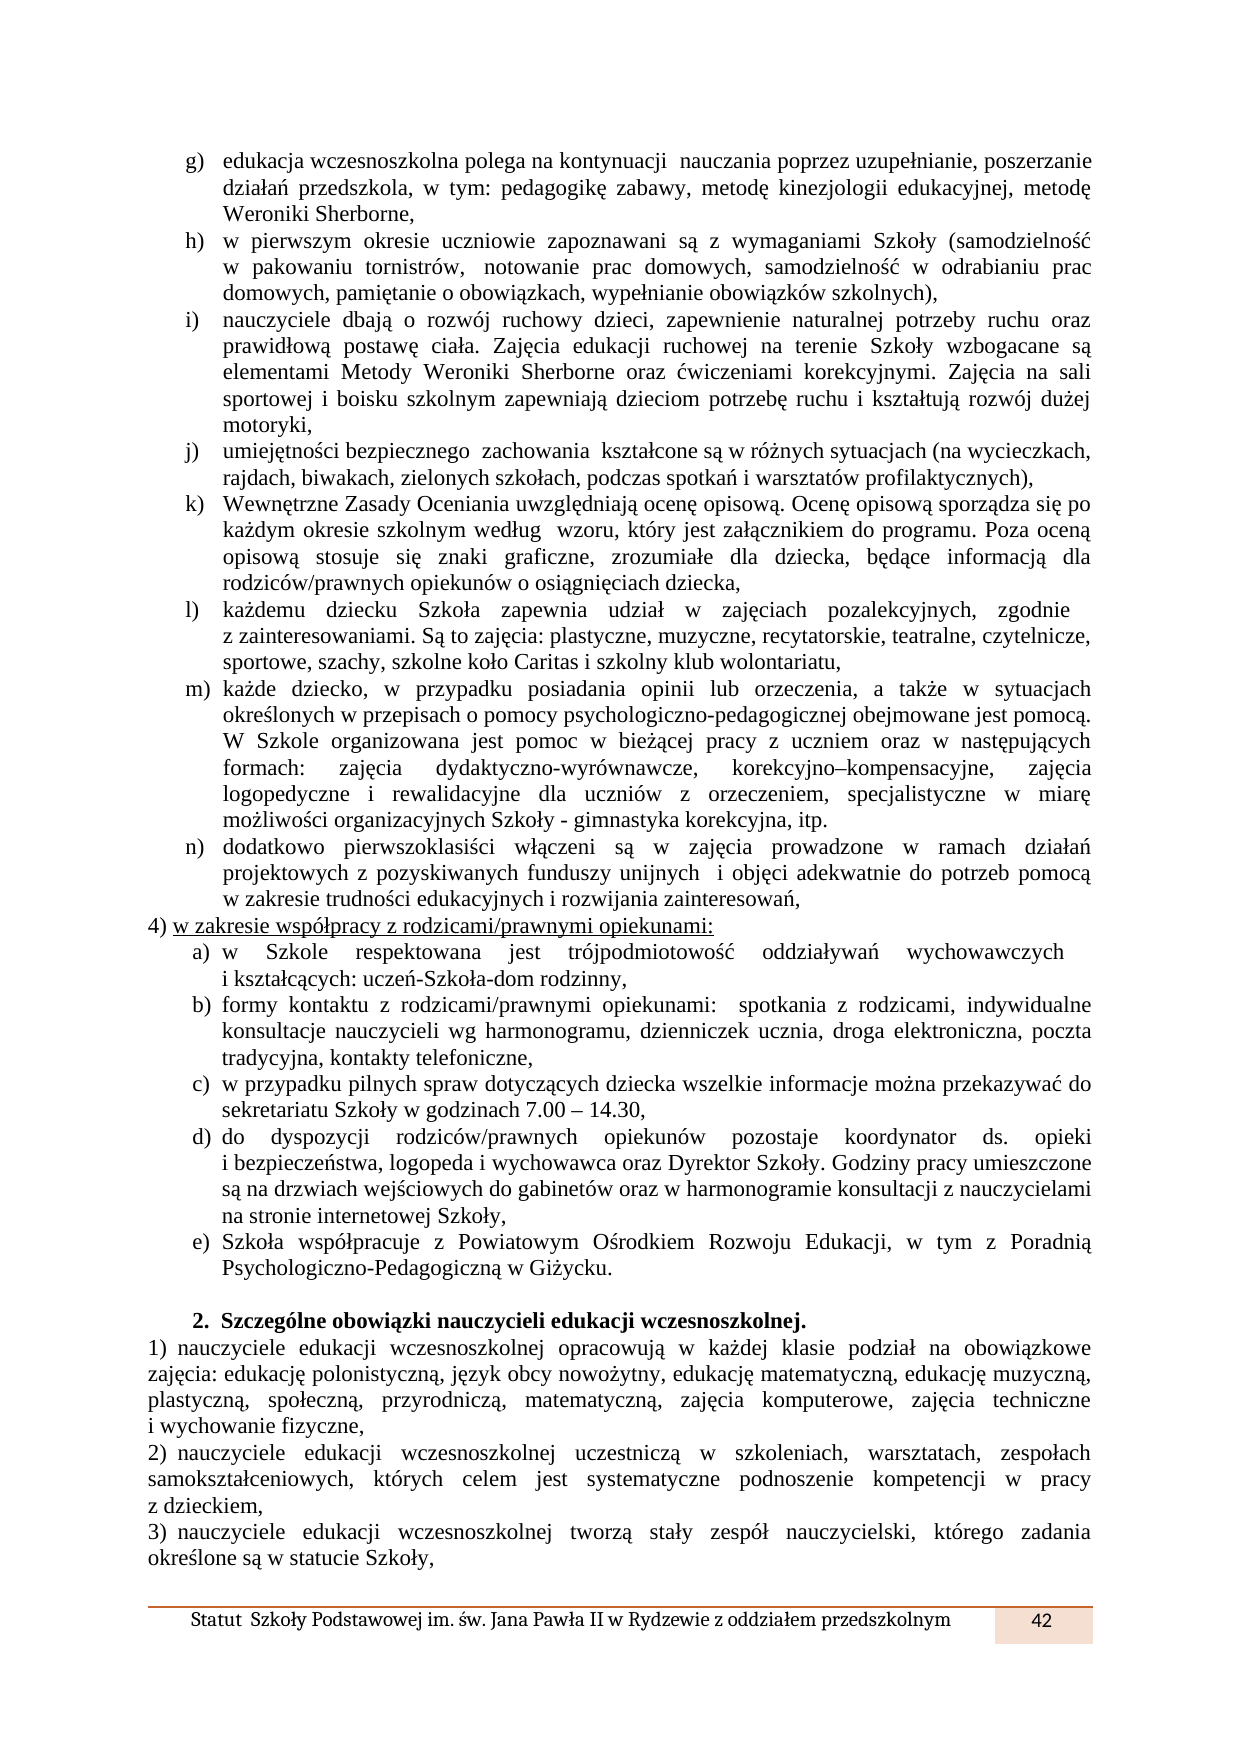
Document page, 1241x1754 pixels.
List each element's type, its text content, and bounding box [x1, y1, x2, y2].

list nauczyciele dbają o rozwój ruchowy dzieci, zapewnienie naturalnej potrzeby ruchu oraz prawidłową postawę ciała. Zajęcia edukacji ruchowej na terenie Szkoły wzbogacane są elementami Metody Weroniki Sherborne oraz ćwiczeniami korekcyjnymi. Zajęcia na sali sportowej i boisku szkolnym zapewniają dzieciom potrzebę ruchu i kształtują rozwój dużej motoryki, [185, 306, 1093, 437]
list edukacja wczesnoszkolna polega na kontynuacji nauczania poprzez uzupełnianie, poszerzanie działań przedszkola, w tym: pedagogikę zabawy, metodę kinezjologii edukacyjnej, metodę Weroniki Sherborne, [185, 148, 1093, 227]
list nauczyciele edukacji wczesnoszkolnej opracowują w każdej klasie podział na obowiązkowe zajęcia: edukację polonistyczną, język obcy nowożytny, edukację matematyczną, edukację muzyczną, plastyczną, społeczną, przyrodniczą, matematyczną, zajęcia komputerowe, zajęcia techniczne i wychowanie fizyczne, [148, 1333, 1093, 1439]
list umiejętności bezpiecznego zachowania kształcone są w różnych sytuacjach (na wycieczkach, rajdach, biwakach, zielonych szkołach, podczas spotkań i warsztatów profilaktycznych), [185, 437, 1093, 490]
list każdemu dziecku Szkoła zapewnia udział w zajęciach pozalekcyjnych, zgodnie z zainteresowaniami. Są to zajęcia: plastyczne, muzyczne, recytatorskie, teatralne, czytelnicze, sportowe, szachy, szkolne koło Caritas i szkolny klub wolontariatu, [185, 596, 1093, 675]
text 2. Szczególne obowiązki nauczycieli edukacji wczesnoszkolnej. [148, 1307, 1093, 1333]
list nauczyciele edukacji wczesnoszkolnej uczestniczą w szkoleniach, warsztatach, zespołach samokształceniowych, których celem jest systematyczne podnoszenie kompetencji w pracy z dzieckiem, [148, 1439, 1093, 1518]
list w Szkole respektowana jest trójpodmiotowość oddziaływań wychowawczych i kształcących: uczeń-Szkoła-dom rodzinny, [192, 938, 1093, 991]
list do dyspozycji rodziców/prawnych opiekunów pozostaje koordynator ds. opieki i bezpieczeństwa, logopeda i wychowawca oraz Dyrektor Szkoły. Godziny pracy umieszczone są na drzwiach wejściowych do gabinetów oraz w harmonogramie konsultacji z nauczycielami na stronie internetowej Szkoły, [192, 1123, 1093, 1228]
list każde dziecko, w przypadku posiadania opinii lub orzeczenia, a także w sytuacjach określonych w przepisach o pomocy psychologiczno-pedagogicznej obejmowane jest pomocą. W Szkole organizowana jest pomoc w bieżącej pracy z uczniem oraz w następujących formach: zajęcia dydaktyczno-wyrównawcze, korekcyjno–kompensacyjne, zajęcia logopedyczne i rewalidacyjne dla uczniów z orzeczeniem, specjalistyczne w miarę możliwości organizacyjnych Szkoły - gimnastyka korekcyjna, itp. [185, 675, 1093, 833]
list w pierwszym okresie uczniowie zapoznawani są z wymaganiami Szkoły (samodzielność w pakowaniu tornistrów, notowanie prac domowych, samodzielność w odrabianiu prac domowych, pamiętanie o obowiązkach, wypełnianie obowiązków szkolnych), [185, 227, 1093, 306]
list formy kontaktu z rodzicami/prawnymi opiekunami: spotkania z rodzicami, indywidualne konsultacje nauczycieli wg harmonogramu, dzienniczek ucznia, droga elektroniczna, poczta tradycyjna, kontakty telefoniczne, [192, 991, 1093, 1070]
list nauczyciele edukacji wczesnoszkolnej tworzą stały zespół nauczycielski, którego zadania określone są w statucie Szkoły, [148, 1518, 1093, 1571]
list Szkoła współpracuje z Powiatowym Ośrodkiem Rozwoju Edukacji, w tym z Poradnią Psychologiczno-Pedagogiczną w Giżycku. [192, 1228, 1093, 1281]
list w przypadku pilnych spraw dotyczących dziecka wszelkie informacje można przekazywać do sekretariatu Szkoły w godzinach 7.00 – 14.30, [192, 1070, 1093, 1123]
list Wewnętrzne Zasady Oceniania uwzględniają ocenę opisową. Ocenę opisową sporządza się po każdym okresie szkolnym według wzoru, który jest załącznikiem do programu. Poza oceną opisową stosuje się znaki graficzne, zrozumiałe dla dziecka, będące informacją dla rodziców/prawnych opiekunów o osiągnięciach dziecka, [185, 490, 1093, 596]
list dodatkowo pierwszoklasiści włączeni są w zajęcia prowadzone w ramach działań projektowych z pozyskiwanych funduszy unijnych i objęci adekwatnie do potrzeb pomocą w zakresie trudności edukacyjnych i rozwijania zainteresowań, [185, 833, 1093, 912]
text 4) w zakresie współpracy z rodzicami/prawnymi opiekunami: [148, 912, 1093, 938]
